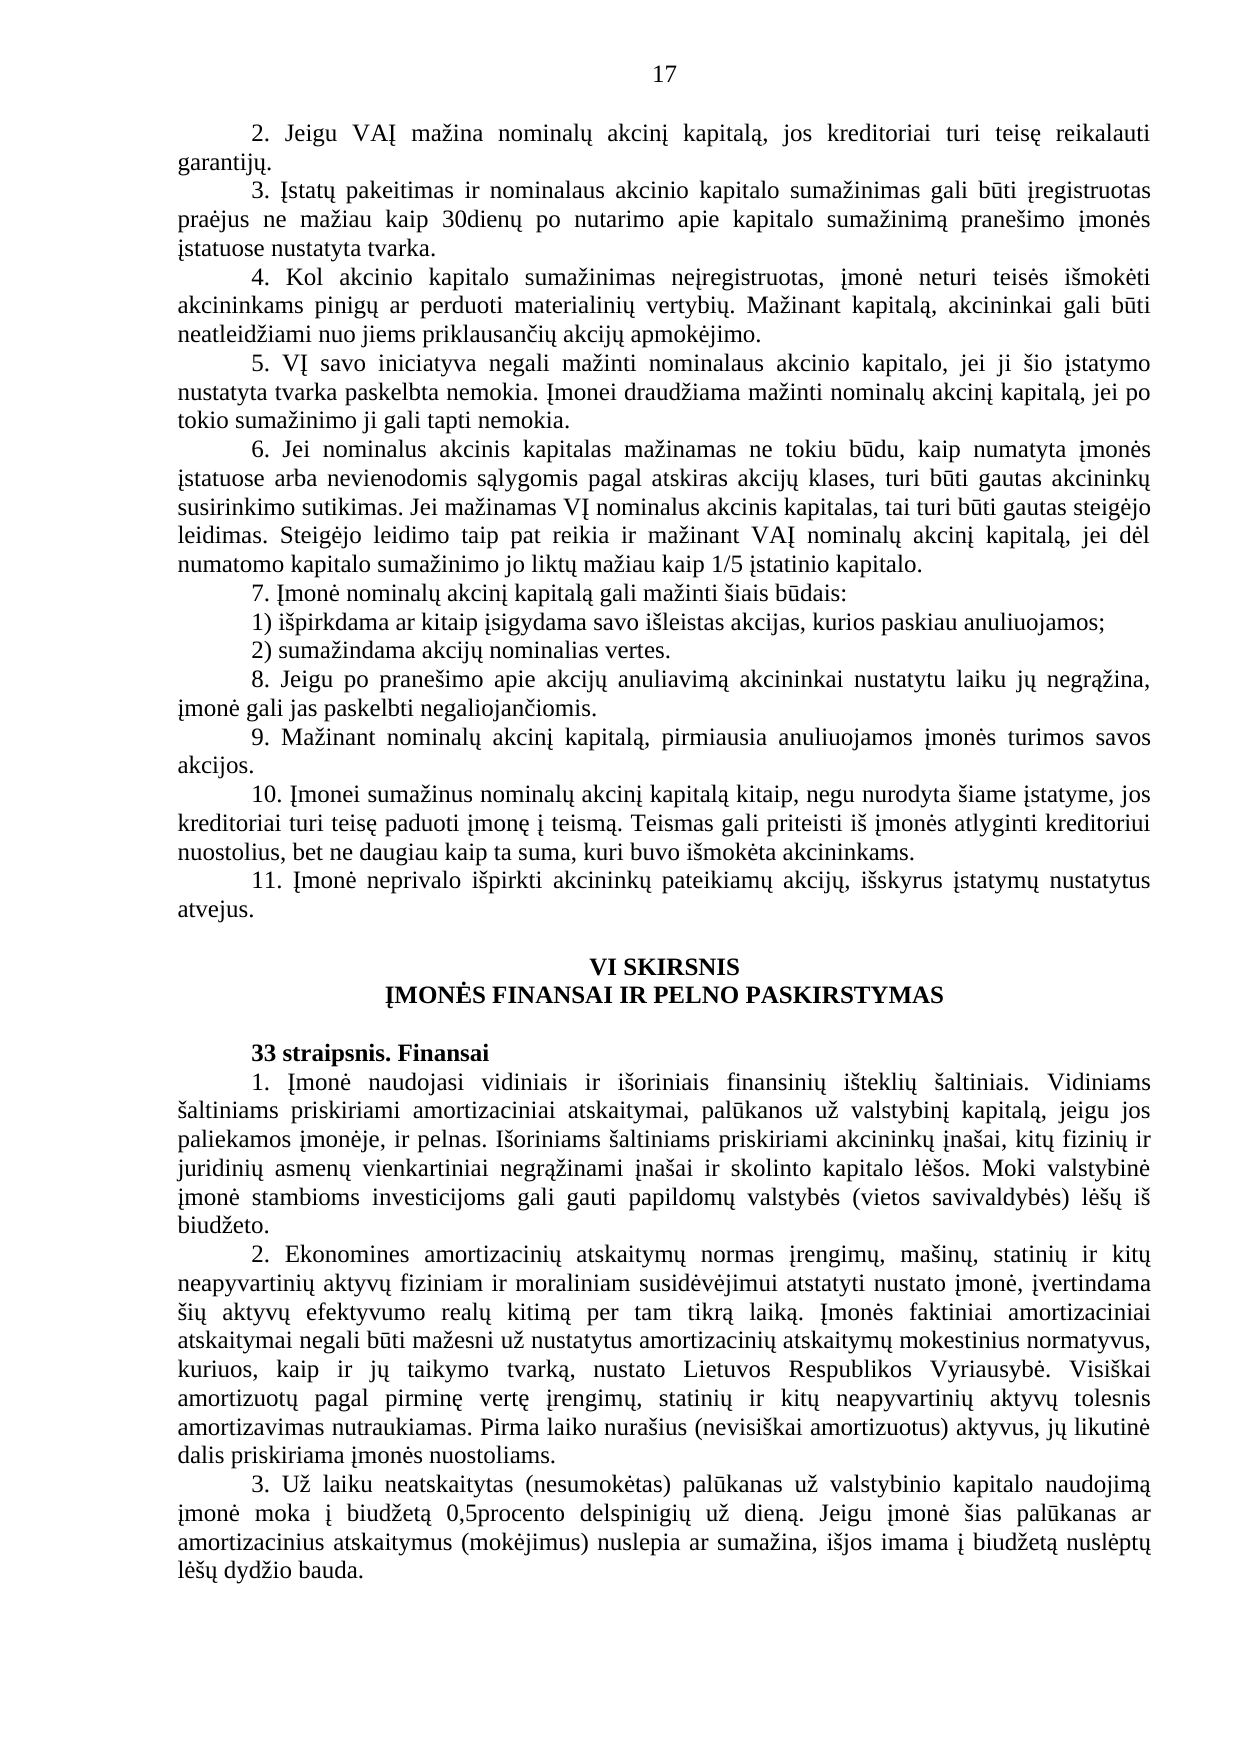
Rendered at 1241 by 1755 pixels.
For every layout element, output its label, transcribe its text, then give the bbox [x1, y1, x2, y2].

text 10. Įmonei sumažinus nominalų akcinį kapitalą kitaip, negu nurodyta šiame įstatyme, jos kreditoriai turi teisę paduoti įmonę į teismą. Teismas gali priteisti iš įmonės atlyginti kreditoriui nuostolius, bet ne daugiau kaip ta suma, kuri buvo išmokėta akcininkams. [177, 779, 1152, 866]
text 1. Įmonė naudojasi vidiniais ir išoriniais finansinių išteklių šaltiniais. Vidiniams šaltiniams priskiriami amortizaciniai atskaitymai, palūkanos už valstybinį kapitalą, jeigu jos paliekamos įmonėje, ir pelnas. Išoriniams šaltiniams priskiriami akcininkų įnašai, kitų fizinių ir juridinių asmenų vienkartiniai negrąžinami įnašai ir skolinto kapitalo lėšos. Moki valstybinė įmonė stambioms investicijoms gali gauti papildomų valstybės (vietos savivaldybės) lėšų iš biudžeto. [177, 1067, 1152, 1239]
text 3. Įstatų pakeitimas ir nominalaus akcinio kapitalo sumažinimas gali būti įregistruotas praėjus ne mažiau kaip 30dienų po nutarimo apie kapitalo sumažinimą pranešimo įmonės įstatuose nustatyta tvarka. [177, 176, 1152, 262]
text 7. Įmonė nominalų akcinį kapitalą gali mažinti šiais būdais: [177, 578, 1152, 607]
text 1) išpirkdama ar kitaip įsigydama savo išleistas akcijas, kurios paskiau anuliuojamos; [177, 607, 1152, 636]
text 9. Mažinant nominalų akcinį kapitalą, pirmiausia anuliuojamos įmonės turimos savos akcijos. [177, 722, 1152, 779]
text 5. VĮ savo iniciatyva negali mažinti nominalaus akcinio kapitalo, jei ji šio įstatymo nustatyta tvarka paskelbta nemokia. Įmonei draudžiama mažinti nominalų akcinį kapitalą, jei po tokio sumažinimo ji gali tapti nemokia. [177, 348, 1152, 434]
text 6. Jei nominalus akcinis kapitalas mažinamas ne tokiu būdu, kaip numatyta įmonės įstatuose arba nevienodomis sąlygomis pagal atskiras akcijų klases, turi būti gautas akcininkų susirinkimo sutikimas. Jei mažinamas VĮ nominalus akcinis kapitalas, tai turi būti gautas steigėjo leidimas. Steigėjo leidimo taip pat reikia ir mažinant VAĮ nominalų akcinį kapitalą, jei dėl numatomo kapitalo sumažinimo jo liktų mažiau kaip 1/5 įstatinio kapitalo. [177, 434, 1152, 578]
text 2) sumažindama akcijų nominalias vertes. [177, 636, 1152, 664]
text 2. Ekonomines amortizacinių atskaitymų normas įrengimų, mašinų, statinių ir kitų neapyvartinių aktyvų fiziniam ir moraliniam susidėvėjimui atstatyti nustato įmonė, įvertindama šių aktyvų efektyvumo realų kitimą per tam tikrą laiką. Įmonės faktiniai amortizaciniai atskaitymai negali būti mažesni už nustatytus amortizacinių atskaitymų mokestinius normatyvus, kuriuos, kaip ir jų taikymo tvarką, nustato Lietuvos Respublikos Vyriausybė. Visiškai amortizuotų pagal pirminę vertę įrengimų, statinių ir kitų neapyvartinių aktyvų tolesnis amortizavimas nutraukiamas. Pirma laiko nurašius (nevisiškai amortizuotus) aktyvus, jų likutinė dalis priskiriama įmonės nuostoliams. [177, 1239, 1152, 1469]
text 11. Įmonė neprivalo išpirkti akcininkų pateikiamų akcijų, išskyrus įstatymų nustatytus atvejus. [177, 866, 1152, 923]
text ĮMONĖS FINANSAI IR PELNO PASKIRSTYMAS [177, 981, 1152, 1009]
text 33 straipsnis. Finansai [177, 1038, 1152, 1067]
text VI skirsnis [177, 952, 1152, 981]
text 8. Jeigu po pranešimo apie akcijų anuliavimą akcininkai nustatytu laiku jų negrąžina, įmonė gali jas paskelbti negaliojančiomis. [177, 664, 1152, 722]
text 3. Už laiku neatskaitytas (nesumokėtas) palūkanas už valstybinio kapitalo naudojimą įmonė moka į biudžetą 0,5procento delspinigių už dieną. Jeigu įmonė šias palūkanas ar amortizacinius atskaitymus (mokėjimus) nuslepia ar sumažina, išjos imama į biudžetą nuslėptų lėšų dydžio bauda. [177, 1469, 1152, 1584]
text 4. Kol akcinio kapitalo sumažinimas neįregistruotas, įmonė neturi teisės išmokėti akcininkams pinigų ar perduoti materialinių vertybių. Mažinant kapitalą, akcininkai gali būti neatleidžiami nuo jiems priklausančių akcijų apmokėjimo. [177, 262, 1152, 348]
text 2. Jeigu VAĮ mažina nominalų akcinį kapitalą, jos kreditoriai turi teisę reikalauti garantijų. [177, 118, 1152, 176]
